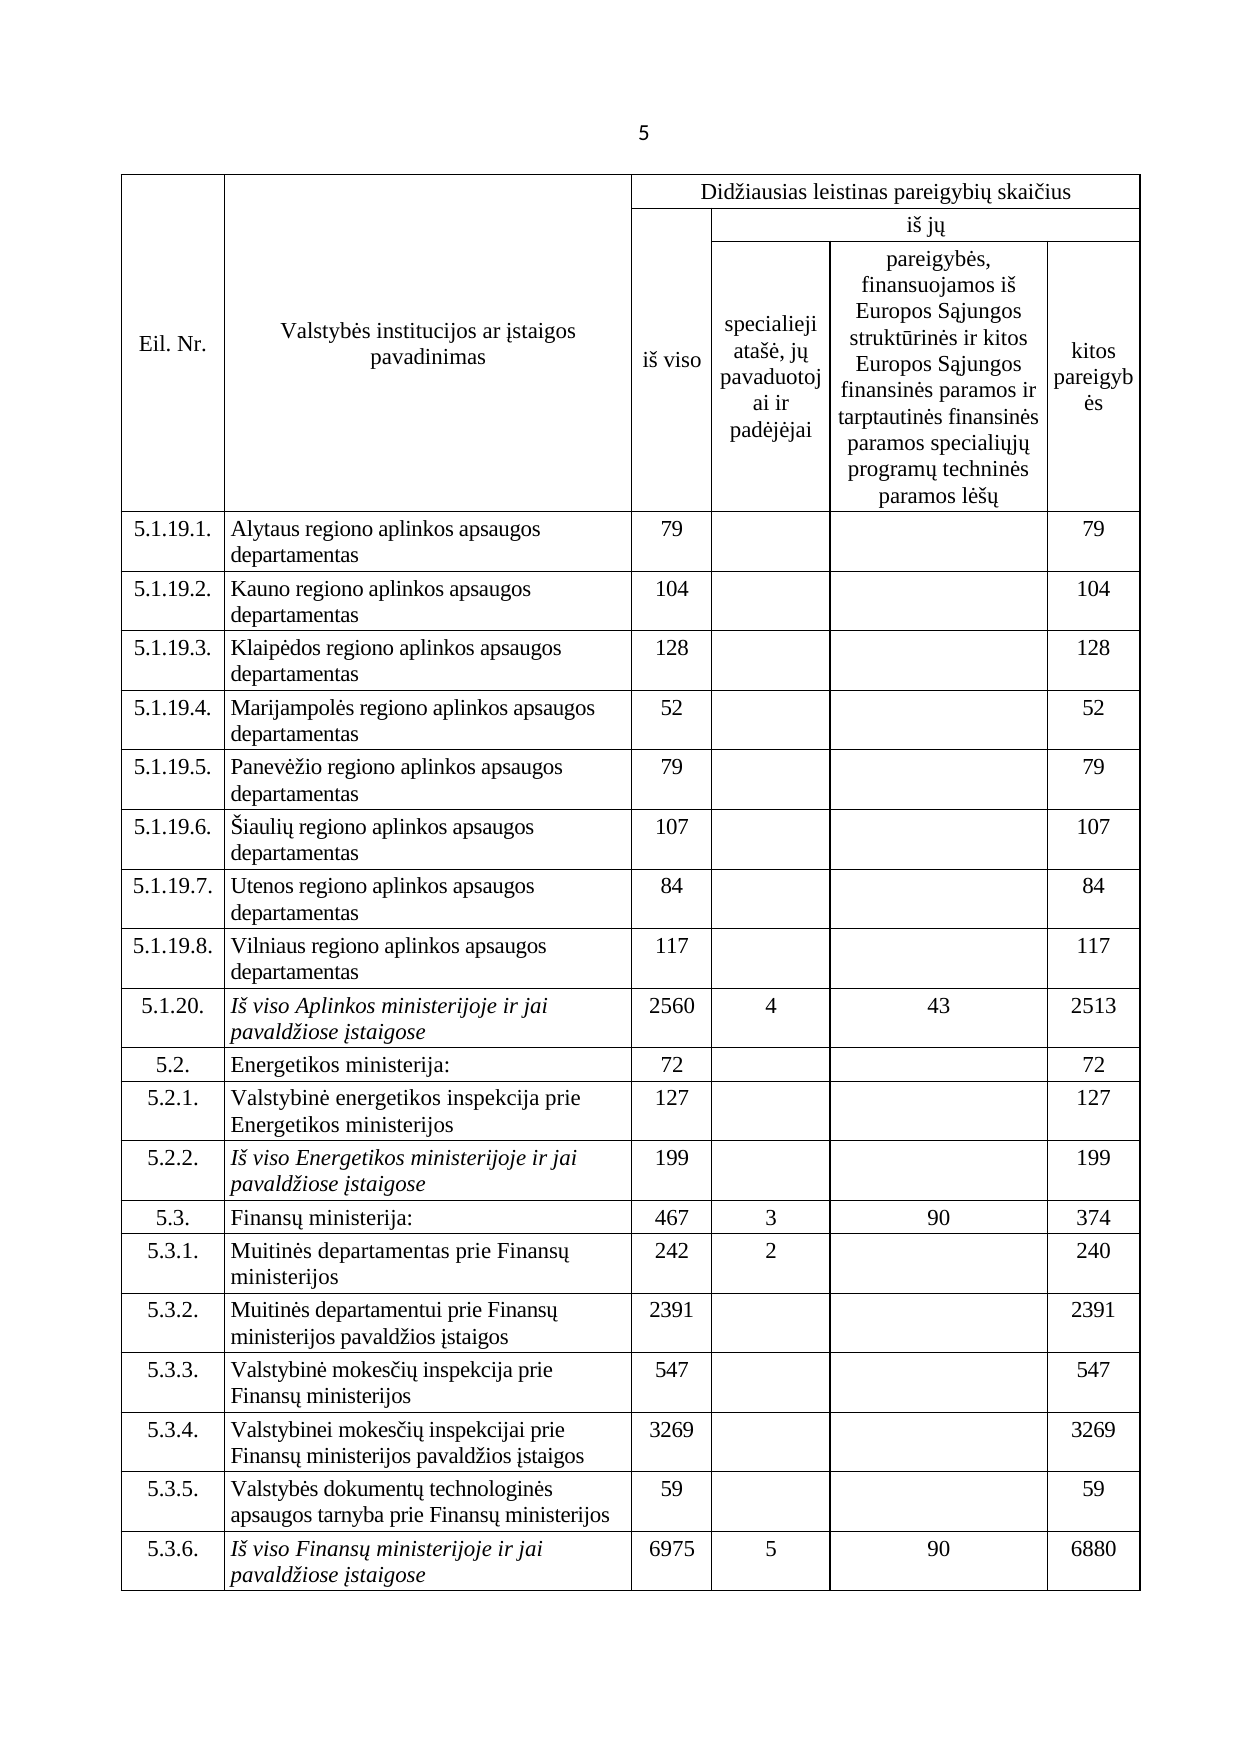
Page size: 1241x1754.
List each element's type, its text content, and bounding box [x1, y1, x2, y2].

table_cell [712, 512, 829, 571]
table_cell 5.3.2. [122, 1294, 224, 1352]
table_cell 117 [632, 929, 711, 988]
table_cell [712, 1472, 829, 1531]
table_cell 90 [831, 1532, 1047, 1590]
table_cell 128 [1048, 631, 1139, 690]
table_cell [831, 512, 1047, 571]
table_cell specialieji atašė, jų pavaduotojai ir padėjėjai [712, 242, 829, 511]
table_cell 199 [632, 1141, 711, 1200]
table_cell 104 [632, 572, 711, 630]
table_cell [712, 1294, 829, 1352]
table_cell 5.1.19.1. [122, 512, 224, 571]
table_cell iš jų [712, 209, 1139, 241]
table_cell [712, 1048, 829, 1081]
table_cell Iš viso Aplinkos ministerijoje ir jai pavaldžiose įstaigose [225, 989, 631, 1047]
table_cell 5.1.20. [122, 989, 224, 1047]
table_cell 5.3.1. [122, 1234, 224, 1292]
table_cell Utenos regiono aplinkos apsaugos departamentas [225, 870, 631, 928]
table_cell [831, 1413, 1047, 1471]
table_cell 6975 [632, 1532, 711, 1590]
table_cell Energetikos ministerija: [225, 1048, 631, 1081]
table_cell Panevėžio regiono aplinkos apsaugos departamentas [225, 750, 631, 809]
table_cell Finansų ministerija: [225, 1201, 631, 1233]
table_cell 5.1.19.6. [122, 810, 224, 868]
table_cell 5.1.19.4. [122, 691, 224, 749]
table_cell 43 [831, 989, 1047, 1047]
table_cell [831, 691, 1047, 749]
table_cell 104 [1048, 572, 1139, 630]
table_cell 117 [1048, 929, 1139, 988]
table_cell 2 [712, 1234, 829, 1292]
table_cell Iš viso Energetikos ministerijoje ir jai pavaldžiose įstaigose [225, 1141, 631, 1200]
table_cell 240 [1048, 1234, 1139, 1292]
table_cell 2391 [1048, 1294, 1139, 1352]
table_cell 59 [632, 1472, 711, 1531]
table_cell 5.3. [122, 1201, 224, 1233]
table_cell [831, 929, 1047, 988]
table_cell 3269 [1048, 1413, 1139, 1471]
table_cell [831, 1048, 1047, 1081]
table_cell 127 [632, 1082, 711, 1140]
table_cell 84 [1048, 870, 1139, 928]
table_cell [712, 810, 829, 868]
table_cell 3269 [632, 1413, 711, 1471]
table_cell [712, 631, 829, 690]
table_cell 72 [632, 1048, 711, 1081]
table_cell Valstybinei mokesčių inspekcijai prie Finansų ministerijos pavaldžios įstaigos [225, 1413, 631, 1471]
table_cell 3 [712, 1201, 829, 1233]
table_cell [712, 1082, 829, 1140]
table_cell 547 [632, 1353, 711, 1412]
table_cell 79 [1048, 512, 1139, 571]
table_cell 5.1.19.3. [122, 631, 224, 690]
table_cell Muitinės departamentas prie Finansų ministerijos [225, 1234, 631, 1292]
table_cell kitos pareigybės [1048, 242, 1139, 511]
table_cell Valstybės dokumentų technologinės apsaugos tarnyba prie Finansų ministerijos [225, 1472, 631, 1531]
table_cell [712, 929, 829, 988]
table_cell 374 [1048, 1201, 1139, 1233]
table_cell 5.3.5. [122, 1472, 224, 1531]
table_header Valstybės institucijos ar įstaigos pavadinimas [225, 175, 631, 511]
table_cell [712, 1413, 829, 1471]
table_cell [712, 870, 829, 928]
table_cell [831, 1082, 1047, 1140]
table_cell 5.1.19.5. [122, 750, 224, 809]
table_cell 79 [1048, 750, 1139, 809]
table_cell 5.3.3. [122, 1353, 224, 1412]
table_cell 79 [632, 750, 711, 809]
table_cell [712, 1141, 829, 1200]
table_cell Šiaulių regiono aplinkos apsaugos departamentas [225, 810, 631, 868]
table_cell 128 [632, 631, 711, 690]
table_cell [712, 572, 829, 630]
table_cell pareigybės, finansuojamos iš Europos Sąjungos struktūrinės ir kitos Europos Sąjungos finansinės paramos ir tarptautinės finansinės paramos specialiųjų programų techninės paramos lėšų [831, 242, 1047, 511]
table_cell 467 [632, 1201, 711, 1233]
table_cell 547 [1048, 1353, 1139, 1412]
table_cell 107 [1048, 810, 1139, 868]
table_cell Kauno regiono aplinkos apsaugos departamentas [225, 572, 631, 630]
table_cell Klaipėdos regiono aplinkos apsaugos departamentas [225, 631, 631, 690]
table_cell [831, 631, 1047, 690]
table_cell Vilniaus regiono aplinkos apsaugos departamentas [225, 929, 631, 988]
table_cell [831, 1294, 1047, 1352]
table_cell 5.1.19.7. [122, 870, 224, 928]
table_cell [831, 870, 1047, 928]
table_cell 59 [1048, 1472, 1139, 1531]
table_cell 5 [712, 1532, 829, 1590]
table_cell 5.2. [122, 1048, 224, 1081]
table_cell 5.1.19.2. [122, 572, 224, 630]
table_cell 72 [1048, 1048, 1139, 1081]
table_cell [831, 1353, 1047, 1412]
table_cell [712, 691, 829, 749]
table_cell [712, 750, 829, 809]
table_cell 84 [632, 870, 711, 928]
table_cell [831, 572, 1047, 630]
table_cell [831, 1472, 1047, 1531]
table_cell iš viso [632, 209, 711, 511]
table_cell [831, 1234, 1047, 1292]
table_cell 52 [1048, 691, 1139, 749]
table_cell 107 [632, 810, 711, 868]
table_cell 127 [1048, 1082, 1139, 1140]
table_cell [712, 1353, 829, 1412]
table_cell Muitinės departamentui prie Finansų ministerijos pavaldžios įstaigos [225, 1294, 631, 1352]
table_cell 2513 [1048, 989, 1139, 1047]
table_cell 5.3.4. [122, 1413, 224, 1471]
table_cell 5.2.2. [122, 1141, 224, 1200]
table_cell 5.3.6. [122, 1532, 224, 1590]
table_cell Valstybinė mokesčių inspekcija prie Finansų ministerijos [225, 1353, 631, 1412]
table_cell 2391 [632, 1294, 711, 1352]
table_cell Marijampolės regiono aplinkos apsaugos departamentas [225, 691, 631, 749]
table_header Didžiausias leistinas pareigybių skaičius [632, 175, 1139, 207]
table_cell Iš viso Finansų ministerijoje ir jai pavaldžiose įstaigose [225, 1532, 631, 1590]
table_cell Alytaus regiono aplinkos apsaugos departamentas [225, 512, 631, 571]
table_cell 2560 [632, 989, 711, 1047]
table_cell 52 [632, 691, 711, 749]
table_cell 6880 [1048, 1532, 1139, 1590]
table_header Eil. Nr. [122, 175, 224, 511]
table_cell [831, 750, 1047, 809]
table_cell 242 [632, 1234, 711, 1292]
table_cell 199 [1048, 1141, 1139, 1200]
table_cell 5.2.1. [122, 1082, 224, 1140]
table_cell 5.1.19.8. [122, 929, 224, 988]
table_cell [831, 810, 1047, 868]
table_cell Valstybinė energetikos inspekcija prie Energetikos ministerijos [225, 1082, 631, 1140]
table_cell [831, 1141, 1047, 1200]
table_cell 79 [632, 512, 711, 571]
table_cell 4 [712, 989, 829, 1047]
table_cell 90 [831, 1201, 1047, 1233]
